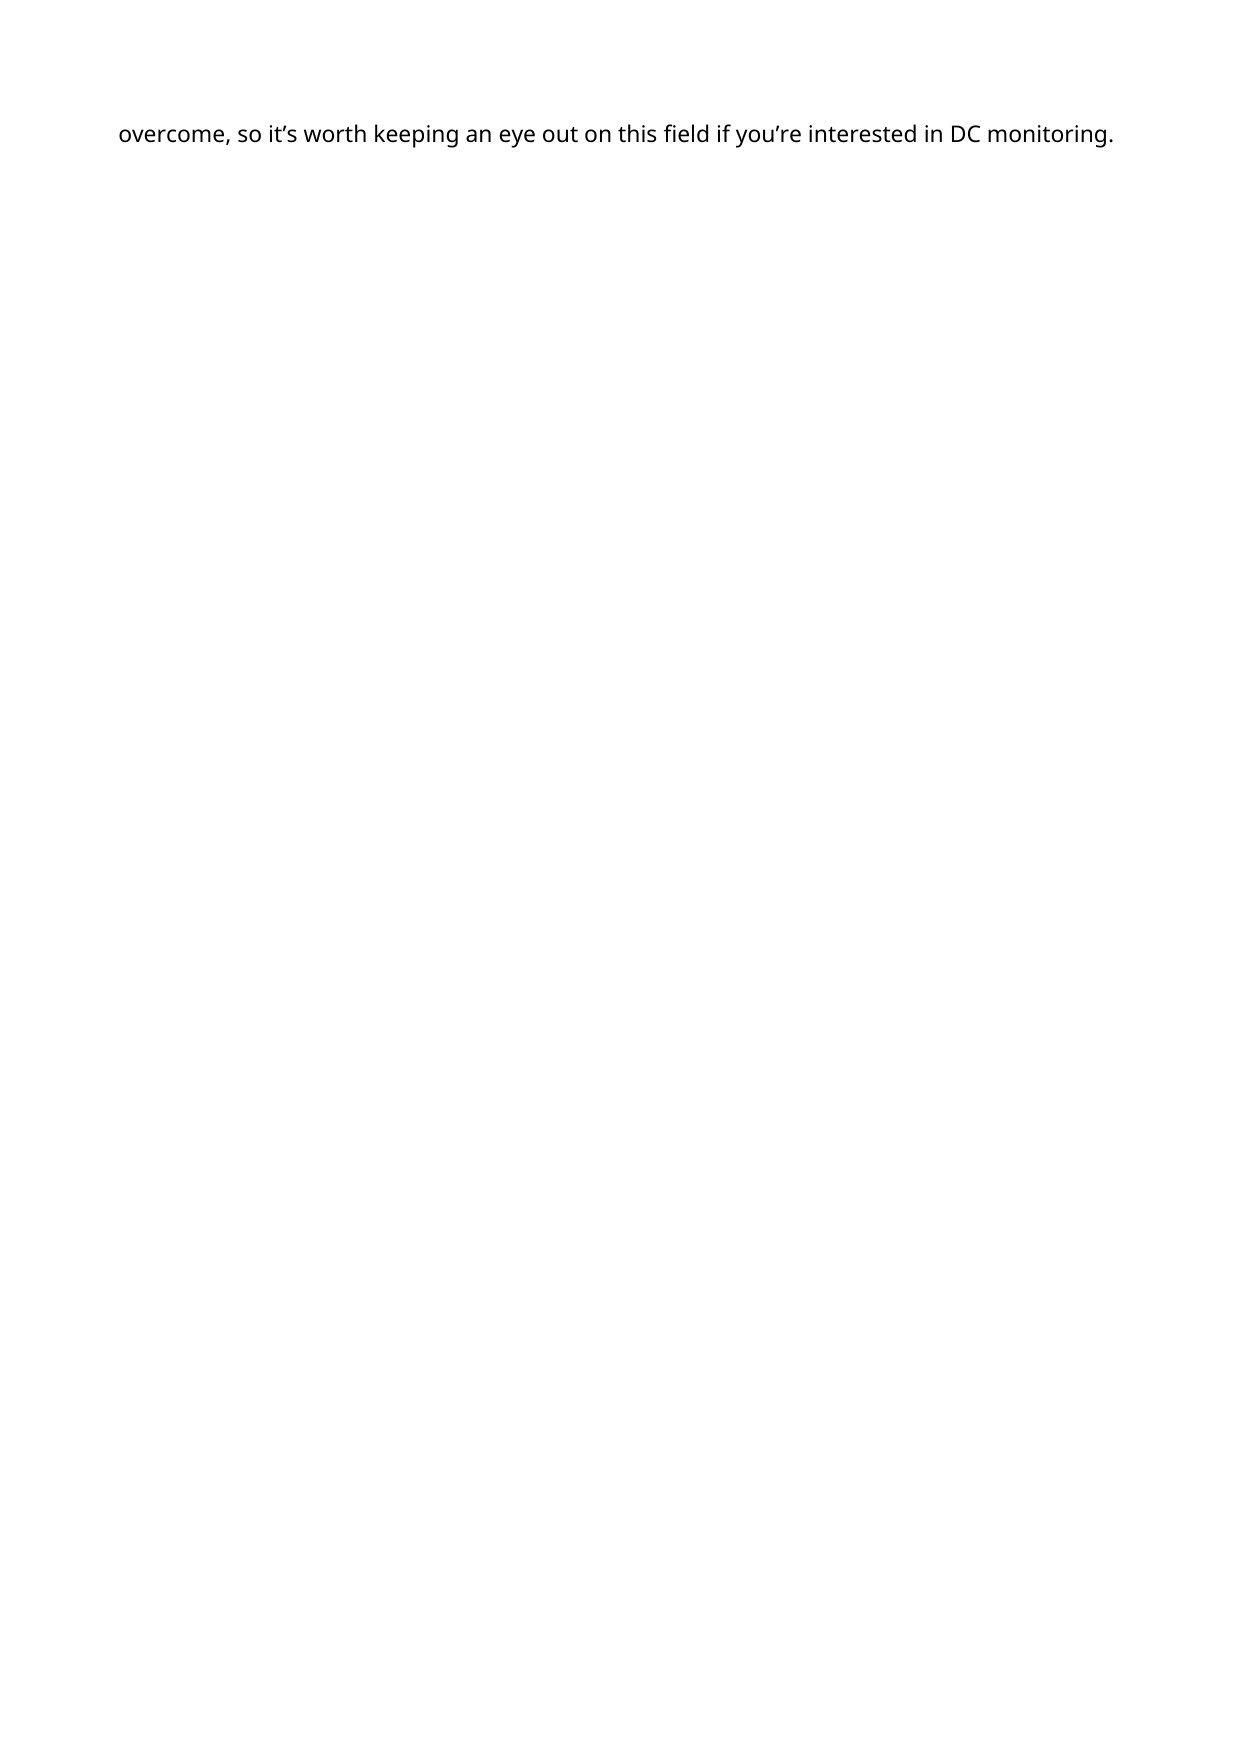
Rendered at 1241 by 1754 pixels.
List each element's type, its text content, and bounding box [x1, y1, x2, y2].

text overcome, so it’s worth keeping an eye out on this field if you’re interested in DC monitoring. [118, 118, 1122, 149]
